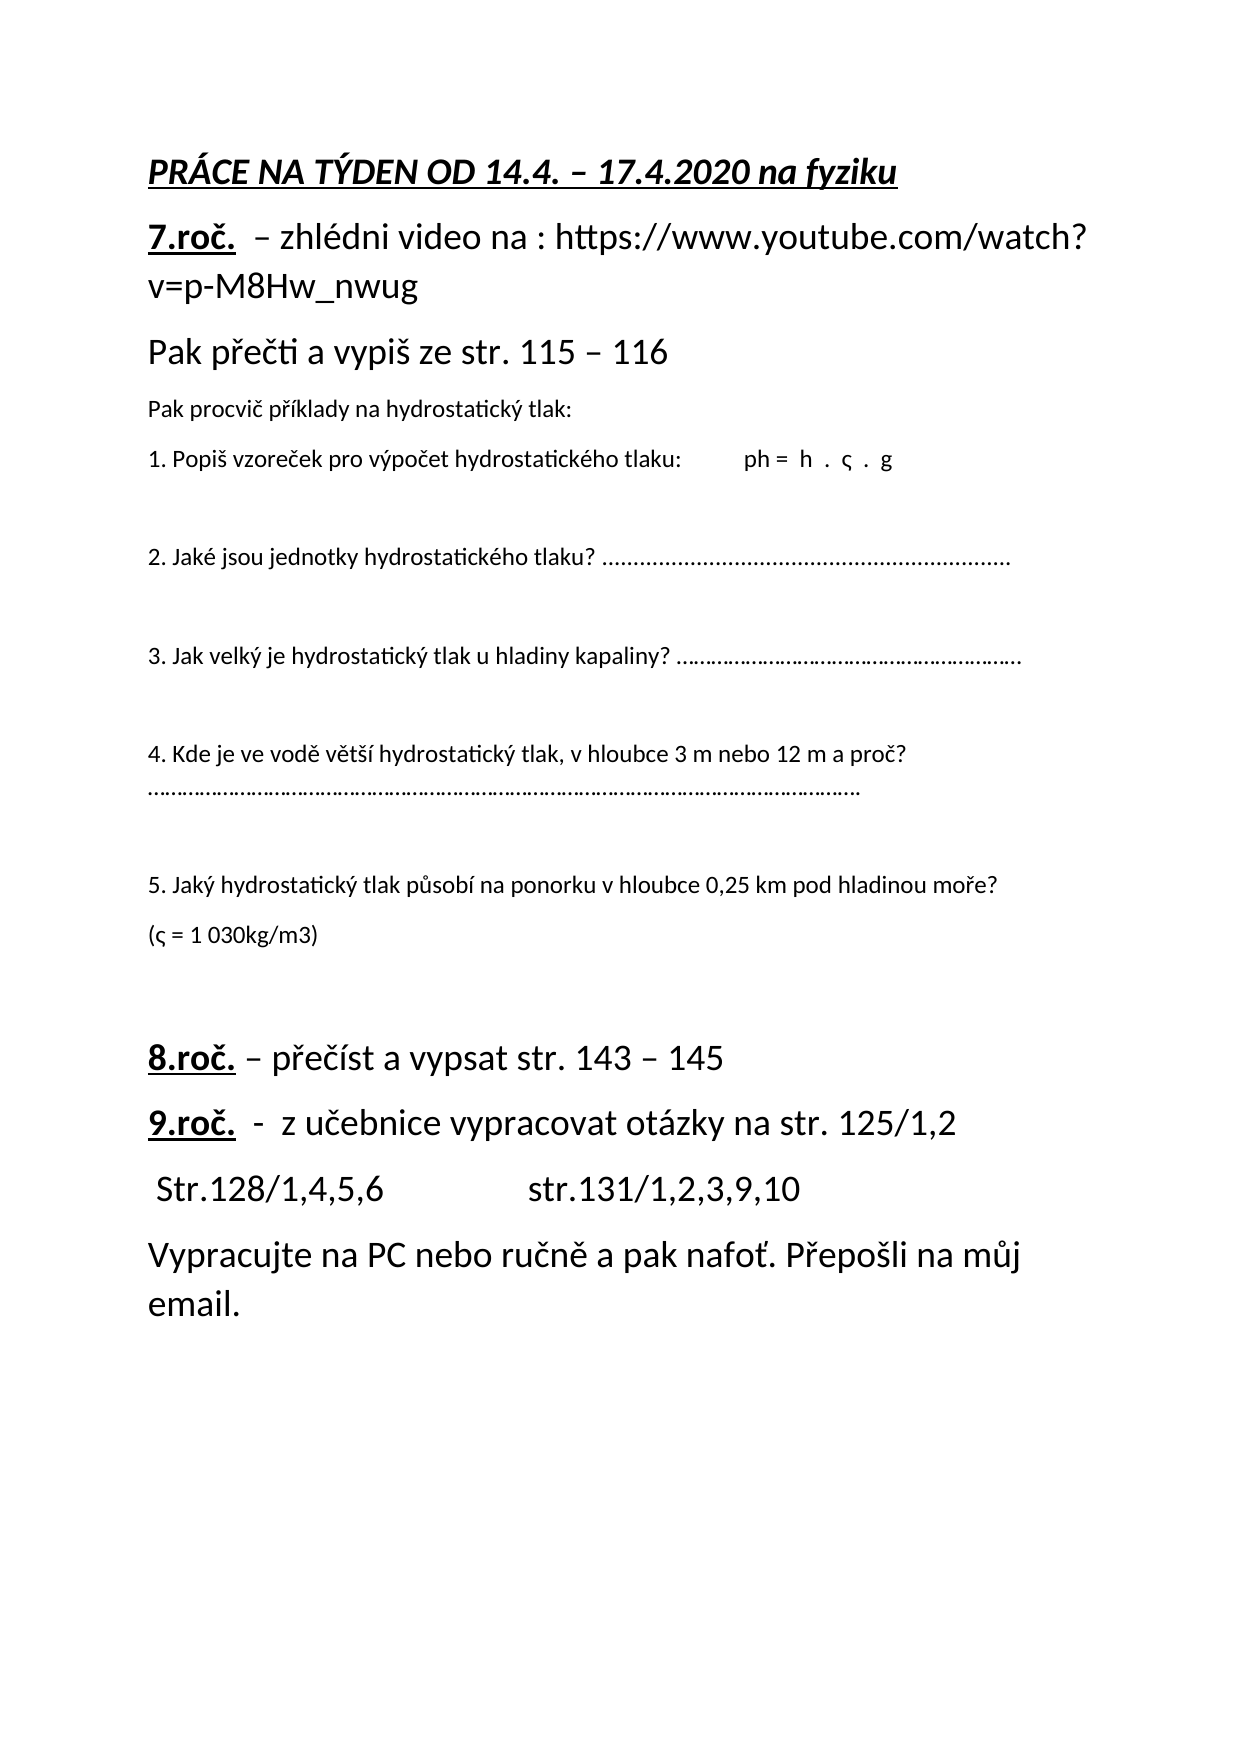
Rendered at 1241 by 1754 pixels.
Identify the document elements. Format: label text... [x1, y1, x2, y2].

text Pak procvič příklady na hydrostatický tlak: [148, 393, 1093, 424]
text 1. Popiš vzoreček pro výpočet hydrostatického tlaku: ph = h . ς . g [148, 443, 1093, 473]
text 2. Jaké jsou jednotky hydrostatického tlaku? ................................................................. [148, 541, 1093, 572]
text PRÁCE NA TÝDEN OD 14.4. – 17.4.2020 na fyziku [148, 148, 1093, 193]
text 4. Kde je ve vodě větší hydrostatický tlak, v hloubce 3 m nebo 12 m a proč? ……………………………………………………………………………………………………………. [148, 738, 1093, 801]
text 3. Jak velký je hydrostatický tlak u hladiny kapaliny? …………………………………………………… [148, 640, 1093, 670]
text 8.roč. – přečíst a vypsat str. 143 – 145 [148, 1034, 1093, 1079]
text 7.roč. – zhlédni video na : https://www.youtube.com/watch?v=p-M8Hw_nwug [148, 213, 1093, 308]
text Vypracujte na PC nebo ručně a pak nafoť. Přepošli na můj email. [148, 1231, 1093, 1325]
text Pak přečti a vypiš ze str. 115 – 116 [148, 328, 1093, 374]
text Str.128/1,4,5,6 str.131/1,2,3,9,10 [148, 1165, 1093, 1211]
text 9.roč. - z učebnice vypracovat otázky na str. 125/1,2 [148, 1099, 1093, 1145]
text 5. Jaký hydrostatický tlak působí na ponorku v hloubce 0,25 km pod hladinou moře? [148, 869, 1093, 900]
text (ς = 1 030kg/m3) [148, 919, 1093, 949]
